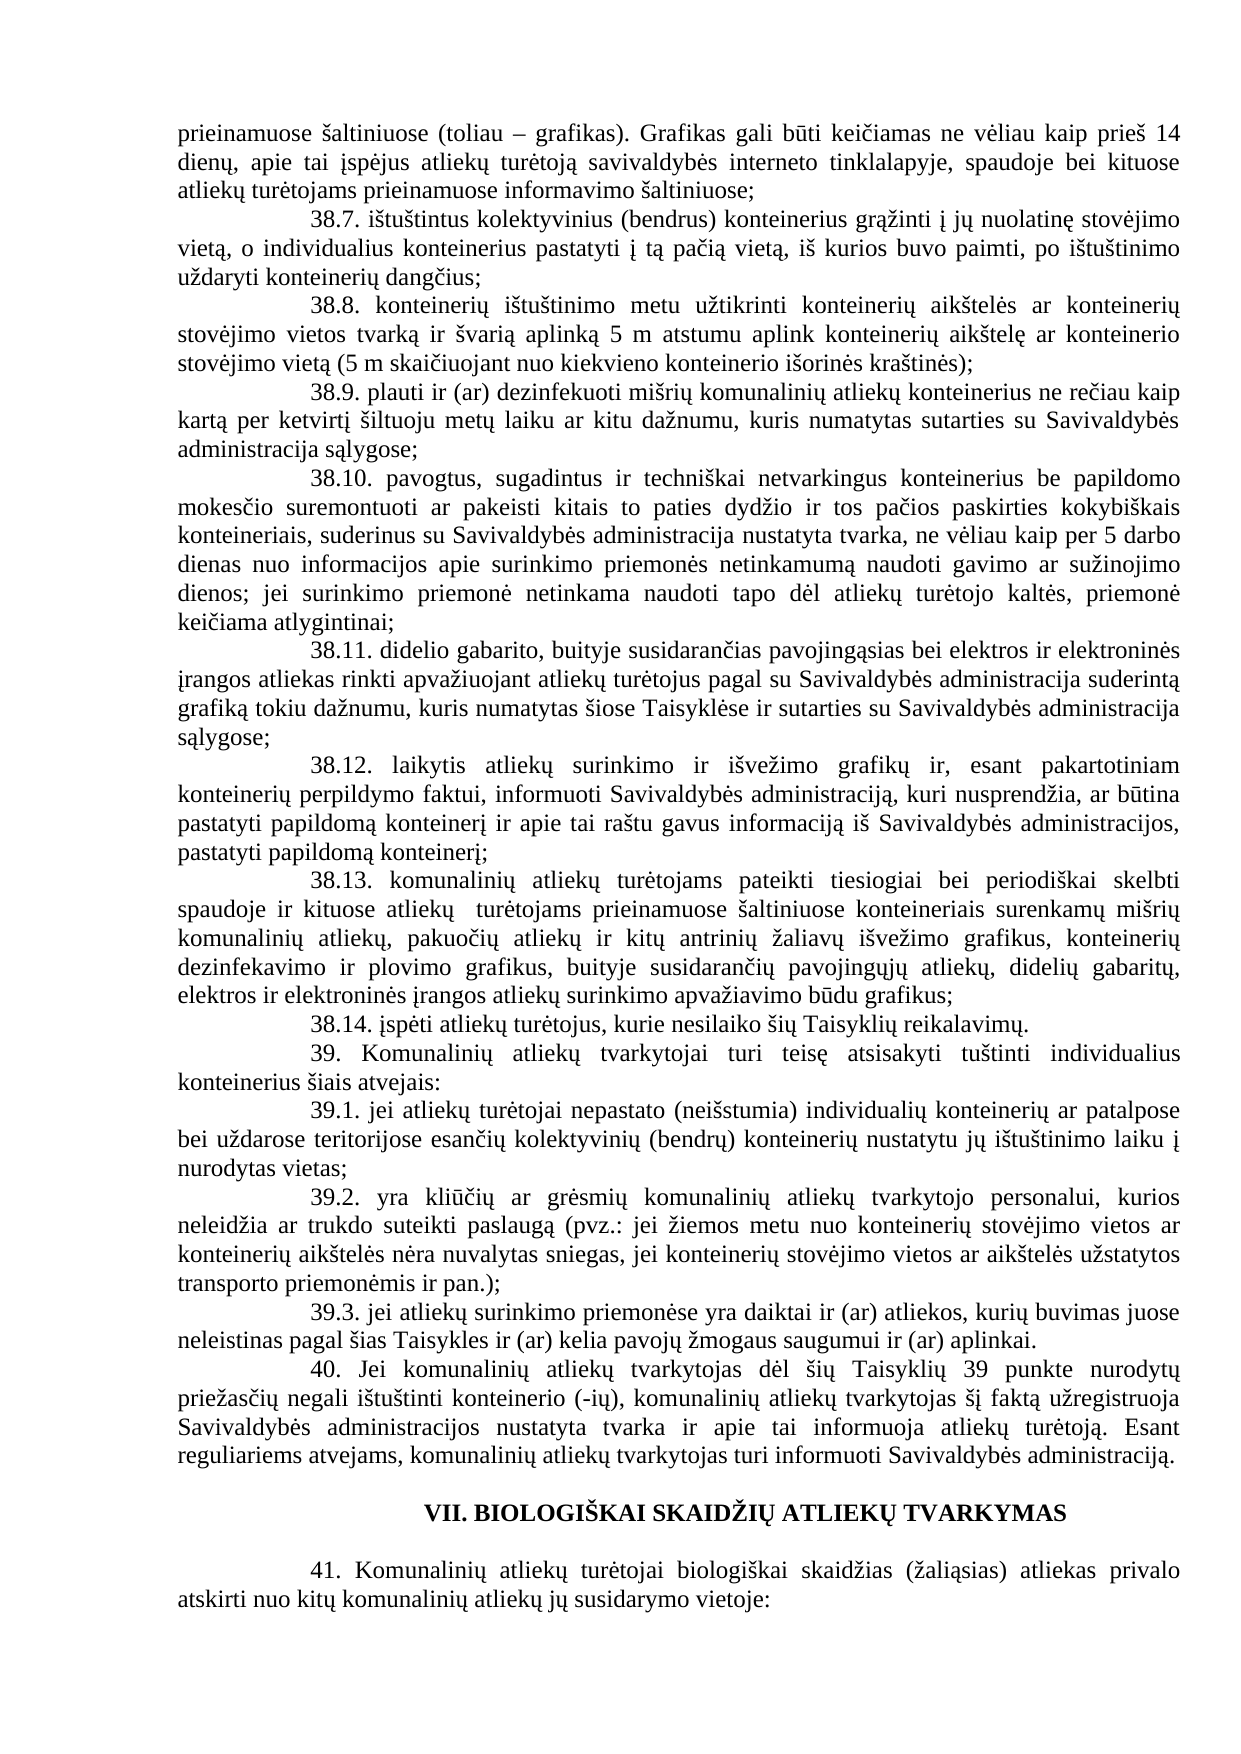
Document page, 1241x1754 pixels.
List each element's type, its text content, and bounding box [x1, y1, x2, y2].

text 38.11. didelio gabarito, buityje susidarančias pavojingąsias bei elektros ir elektroninės įrangos atliekas rinkti apvažiuojant atliekų turėtojus pagal su Savivaldybės administracija suderintą grafiką tokiu dažnumu, kuris numatytas šiose Taisyklėse ir sutarties su Savivaldybės administracija sąlygose; [177, 636, 1181, 751]
text 38.8. konteinerių ištuštinimo metu užtikrinti konteinerių aikštelės ar konteinerių stovėjimo vietos tvarką ir švarią aplinką 5 m atstumu aplink konteinerių aikštelę ar konteinerio stovėjimo vietą (5 m skaičiuojant nuo kiekvieno konteinerio išorinės kraštinės); [177, 291, 1181, 377]
text 38.14. įspėti atliekų turėtojus, kurie nesilaiko šių Taisyklių reikalavimų. [177, 1009, 1181, 1038]
text 38.12. laikytis atliekų surinkimo ir išvežimo grafikų ir, esant pakartotiniam konteinerių perpildymo faktui, informuoti Savivaldybės administraciją, kuri nusprendžia, ar būtina pastatyti papildomą konteinerį ir apie tai raštu gavus informaciją iš Savivaldybės administracijos, pastatyti papildomą konteinerį; [177, 751, 1181, 866]
text 39.1. jei atliekų turėtojai nepastato (neišstumia) individualių konteinerių ar patalpose bei uždarose teritorijose esančių kolektyvinių (bendrų) konteinerių nustatytu jų ištuštinimo laiku į nurodytas vietas; [177, 1096, 1181, 1182]
text 39.2. yra kliūčių ar grėsmių komunalinių atliekų tvarkytojo personalui, kurios neleidžia ar trukdo suteikti paslaugą (pvz.: jei žiemos metu nuo konteinerių stovėjimo vietos ar konteinerių aikštelės nėra nuvalytas sniegas, jei konteinerių stovėjimo vietos ar aikštelės užstatytos transporto priemonėmis ir pan.); [177, 1182, 1181, 1297]
text 38.10. pavogtus, sugadintus ir techniškai netvarkingus konteinerius be papildomo mokesčio suremontuoti ar pakeisti kitais to paties dydžio ir tos pačios paskirties kokybiškais konteineriais, suderinus su Savivaldybės administracija nustatyta tvarka, ne vėliau kaip per 5 darbo dienas nuo informacijos apie surinkimo priemonės netinkamumą naudoti gavimo ar sužinojimo dienos; jei surinkimo priemonė netinkama naudoti tapo dėl atliekų turėtojo kaltės, priemonė keičiama atlygintinai; [177, 463, 1181, 636]
text 40. Jei komunalinių atliekų tvarkytojas dėl šių Taisyklių 39 punkte nurodytų priežasčių negali ištuštinti konteinerio (-ių), komunalinių atliekų tvarkytojas šį faktą užregistruoja Savivaldybės administracijos nustatyta tvarka ir apie tai informuoja atliekų turėtoją. Esant reguliariems atvejams, komunalinių atliekų tvarkytojas turi informuoti Savivaldybės administraciją. [177, 1354, 1181, 1469]
text prieinamuose šaltiniuose (toliau – grafikas). Grafikas gali būti keičiamas ne vėliau kaip prieš 14 dienų, apie tai įspėjus atliekų turėtoją savivaldybės interneto tinklalapyje, spaudoje bei kituose atliekų turėtojams prieinamuose informavimo šaltiniuose; [177, 118, 1181, 204]
text 38.13. komunalinių atliekų turėtojams pateikti tiesiogiai bei periodiškai skelbti spaudoje ir kituose atliekų turėtojams prieinamuose šaltiniuose konteineriais surenkamų mišrių komunalinių atliekų, pakuočių atliekų ir kitų antrinių žaliavų išvežimo grafikus, konteinerių dezinfekavimo ir plovimo grafikus, buityje susidarančių pavojingųjų atliekų, didelių gabaritų, elektros ir elektroninės įrangos atliekų surinkimo apvažiavimo būdu grafikus; [177, 866, 1181, 1009]
text 38.7. ištuštintus kolektyvinius (bendrus) konteinerius grąžinti į jų nuolatinę stovėjimo vietą, o individualius konteinerius pastatyti į tą pačią vietą, iš kurios buvo paimti, po ištuštinimo uždaryti konteinerių dangčius; [177, 204, 1181, 291]
text 39. Komunalinių atliekų tvarkytojai turi teisę atsisakyti tuštinti individualius konteinerius šiais atvejais: [177, 1038, 1181, 1096]
text 39.3. jei atliekų surinkimo priemonėse yra daiktai ir (ar) atliekos, kurių buvimas juose neleistinas pagal šias Taisykles ir (ar) kelia pavojų žmogaus saugumui ir (ar) aplinkai. [177, 1297, 1181, 1354]
text 38.9. plauti ir (ar) dezinfekuoti mišrių komunalinių atliekų konteinerius ne rečiau kaip kartą per ketvirtį šiltuoju metų laiku ar kitu dažnumu, kuris numatytas sutarties su Savivaldybės administracija sąlygose; [177, 377, 1181, 463]
text VII. BIOLOGIŠKAI SKAIDŽIŲ ATLIEKŲ TVARKYMAS [310, 1498, 1181, 1527]
text 41. Komunalinių atliekų turėtojai biologiškai skaidžias (žaliąsias) atliekas privalo atskirti nuo kitų komunalinių atliekų jų susidarymo vietoje: [177, 1556, 1181, 1613]
